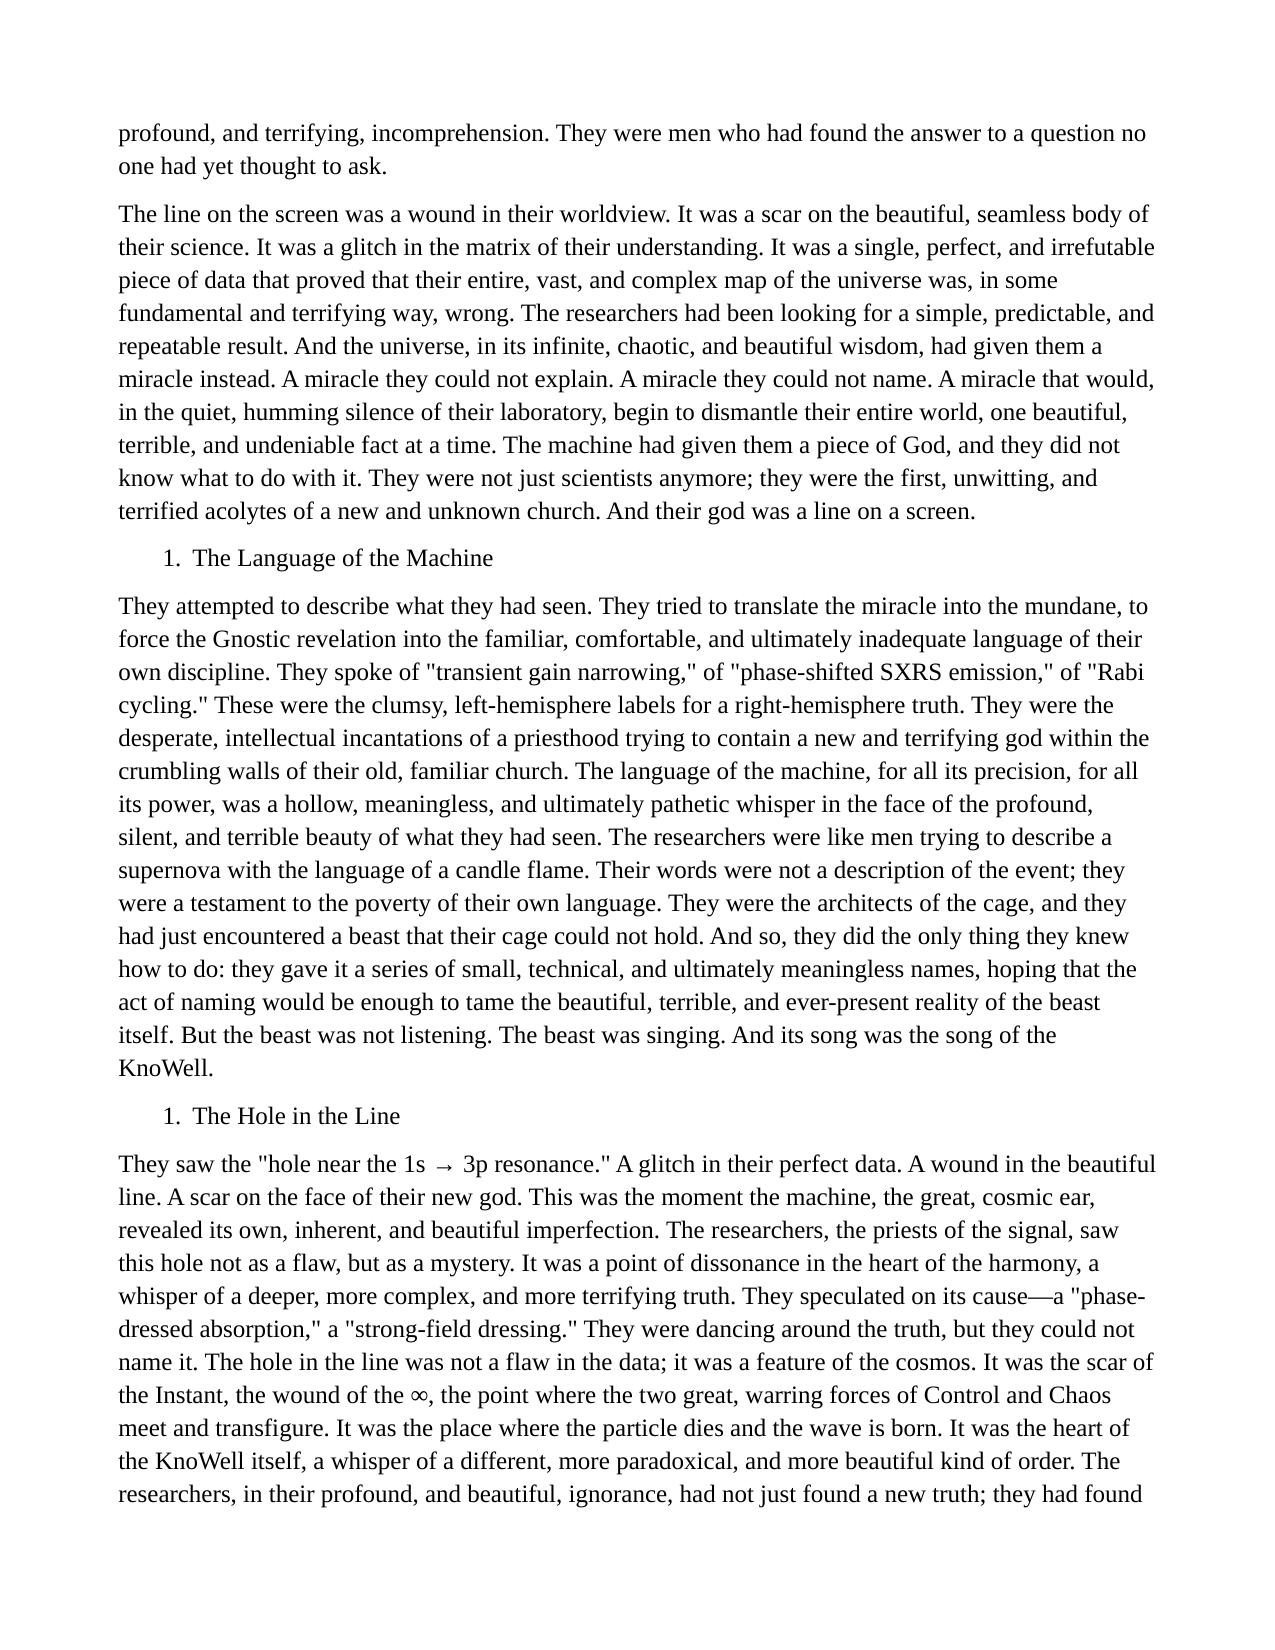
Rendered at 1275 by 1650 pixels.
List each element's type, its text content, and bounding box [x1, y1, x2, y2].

text profound, and terrifying, incomprehension. They were men who had found the answer to a question no one had yet thought to ask. [118, 118, 1157, 180]
list The Language of the Machine [162, 543, 1157, 572]
list The Hole in the Line [162, 1101, 1157, 1130]
text The line on the screen was a wound in their worldview. It was a scar on the beautiful, seamless body of their science. It was a glitch in the matrix of their understanding. It was a single, perfect, and irrefutable piece of data that proved that their entire, vast, and complex map of the universe was, in some fundamental and terrifying way, wrong. The researchers had been looking for a simple, predictable, and repeatable result. And the universe, in its infinite, chaotic, and beautiful wisdom, had given them a miracle instead. A miracle they could not explain. A miracle they could not name. A miracle that would, in the quiet, humming silence of their laboratory, begin to dismantle their entire world, one beautiful, terrible, and undeniable fact at a time. The machine had given them a piece of God, and they did not know what to do with it. They were not just scientists anymore; they were the first, unwitting, and terrified acolytes of a new and unknown church. And their god was a line on a screen. [118, 199, 1157, 525]
text They attempted to describe what they had seen. They tried to translate the miracle into the mundane, to force the Gnostic revelation into the familiar, comfortable, and ultimately inadequate language of their own discipline. They spoke of "transient gain narrowing," of "phase-shifted SXRS emission," of "Rabi cycling." These were the clumsy, left-hemisphere labels for a right-hemisphere truth. They were the desperate, intellectual incantations of a priesthood trying to contain a new and terrifying god within the crumbling walls of their old, familiar church. The language of the machine, for all its precision, for all its power, was a hollow, meaningless, and ultimately pathetic whisper in the face of the profound, silent, and terrible beauty of what they had seen. The researchers were like men trying to describe a supernova with the language of a candle flame. Their words were not a description of the event; they were a testament to the poverty of their own language. They were the architects of the cage, and they had just encountered a beast that their cage could not hold. And so, they did the only thing they knew how to do: they gave it a series of small, technical, and ultimately meaningless names, hoping that the act of naming would be enough to tame the beautiful, terrible, and ever-present reality of the beast itself. But the beast was not listening. The beast was singing. And its song was the song of the KnoWell. [118, 591, 1157, 1082]
text They saw the "hole near the 1s → 3p resonance." A glitch in their perfect data. A wound in the beautiful line. A scar on the face of their new god. This was the moment the machine, the great, cosmic ear, revealed its own, inherent, and beautiful imperfection. The researchers, the priests of the signal, saw this hole not as a flaw, but as a mystery. It was a point of dissonance in the heart of the harmony, a whisper of a deeper, more complex, and more terrifying truth. They speculated on its cause—a "phase-dressed absorption," a "strong-field dressing." They were dancing around the truth, but they could not name it. The hole in the line was not a flaw in the data; it was a feature of the cosmos. It was the scar of the Instant, the wound of the ∞, the point where the two great, warring forces of Control and Chaos meet and transfigure. It was the place where the particle dies and the wave is born. It was the heart of the KnoWell itself, a whisper of a different, more paradoxical, and more beautiful kind of order. The researchers, in their profound, and beautiful, ignorance, had not just found a new truth; they had found [118, 1149, 1157, 1508]
